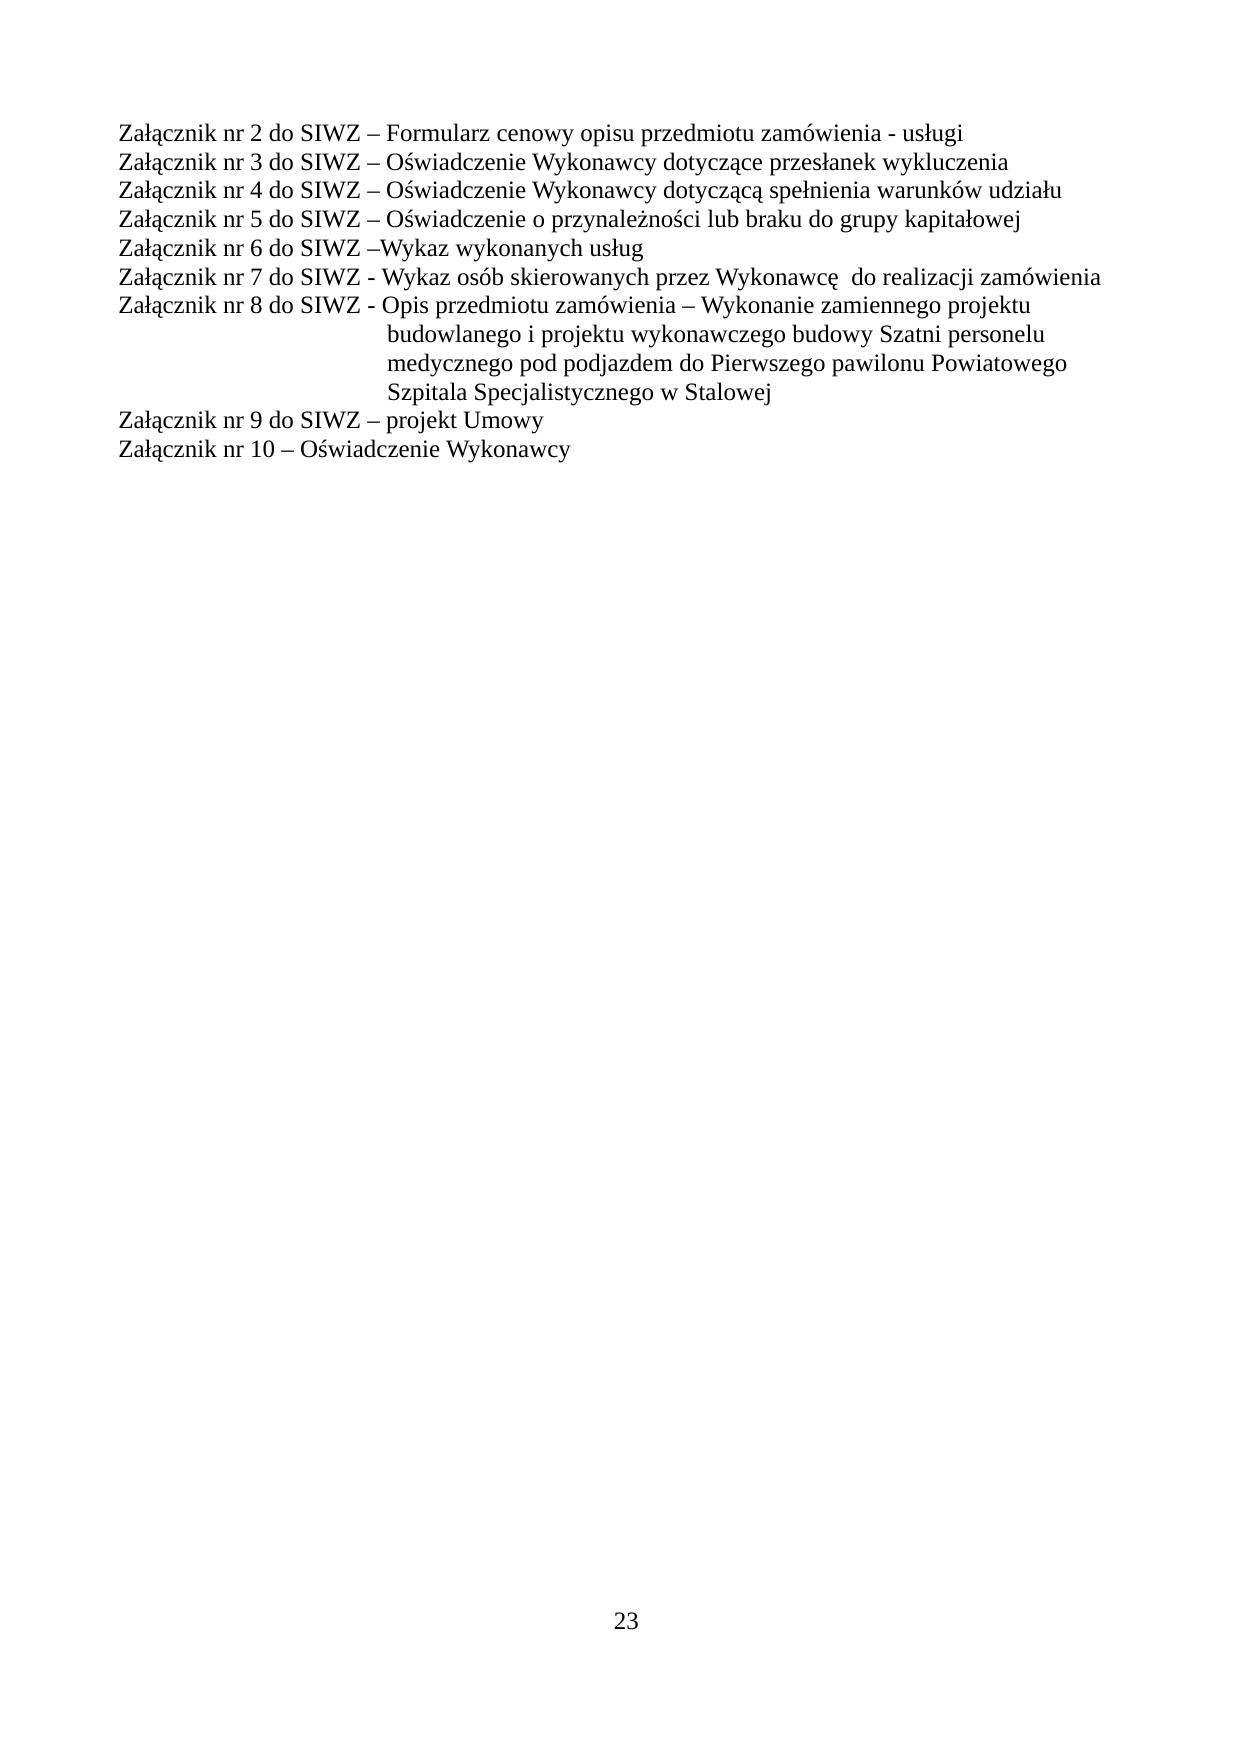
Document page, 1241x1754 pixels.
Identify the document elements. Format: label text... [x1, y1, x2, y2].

text Załącznik nr 7 do SIWZ - Wykaz osób skierowanych przez Wykonawcę do realizacji zamówienia [118, 262, 1134, 291]
text Załącznik nr 5 do SIWZ – Oświadczenie o przynależności lub braku do grupy kapitałowej [118, 204, 1134, 233]
text Załącznik nr 6 do SIWZ –Wykaz wykonanych usług [118, 233, 1134, 262]
text Załącznik nr 4 do SIWZ – Oświadczenie Wykonawcy dotyczącą spełnienia warunków udziału [118, 176, 1134, 204]
text Załącznik nr 10 – Oświadczenie Wykonawcy [118, 434, 1134, 463]
text Załącznik nr 9 do SIWZ – projekt Umowy [118, 406, 1134, 434]
text medycznego pod podjazdem do Pierwszego pawilonu Powiatowego [118, 348, 1134, 377]
text Załącznik nr 8 do SIWZ - Opis przedmiotu zamówienia – Wykonanie zamiennego projektu [118, 291, 1134, 319]
text Załącznik nr 3 do SIWZ – Oświadczenie Wykonawcy dotyczące przesłanek wykluczenia [118, 147, 1134, 176]
text Załącznik nr 2 do SIWZ – Formularz cenowy opisu przedmiotu zamówienia - usługi [118, 118, 1134, 147]
text Szpitala Specjalistycznego w Stalowej [118, 377, 1134, 406]
text budowlanego i projektu wykonawczego budowy Szatni personelu [118, 319, 1134, 348]
